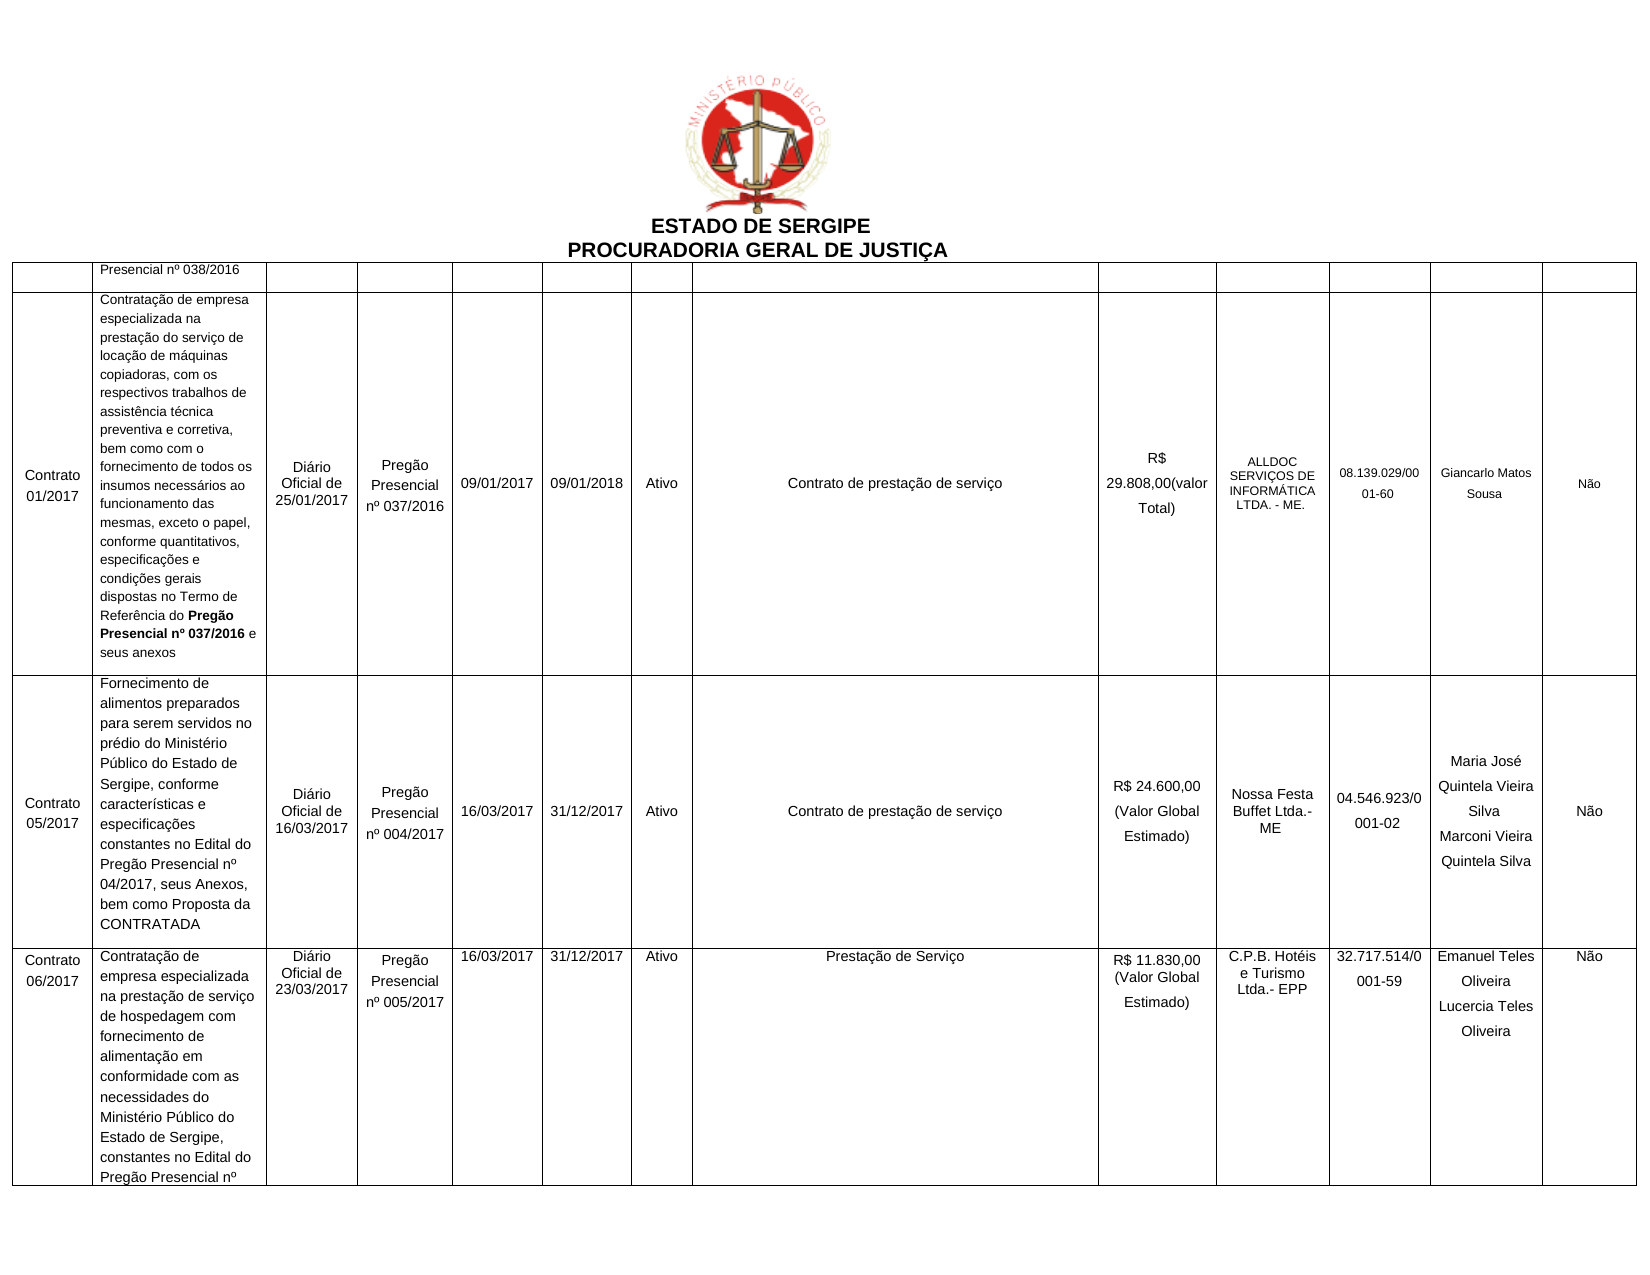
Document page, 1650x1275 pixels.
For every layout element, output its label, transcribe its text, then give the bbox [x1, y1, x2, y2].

table_cell Não [1543, 676, 1636, 947]
table_cell Ativo [632, 293, 692, 675]
table_cell [693, 263, 1098, 292]
table_cell [13, 263, 92, 292]
table_cell [1431, 263, 1542, 292]
table_cell [1330, 263, 1430, 292]
table_cell 09/01/2018 [543, 293, 631, 675]
table_cell Maria José Quintela Vieira Silva Marconi Vieira Quintela Silva [1431, 676, 1542, 947]
table_cell 32.717.514/0001-59 [1330, 949, 1430, 1185]
table_cell Contrato 06/2017 [13, 949, 92, 1185]
table_cell [1217, 263, 1329, 292]
table_cell Contrato de prestação de serviço [693, 293, 1098, 675]
table_cell R$ 11.830,00 (Valor Global Estimado) [1099, 949, 1216, 1185]
table_cell 16/03/2017 [453, 676, 542, 947]
table_cell Não [1543, 949, 1636, 1185]
table_cell R$ 24.600,00 (Valor Global Estimado) [1099, 676, 1216, 947]
table_cell Não [1543, 293, 1636, 675]
table_cell Diário Oficial de 25/01/2017 [267, 293, 357, 675]
table_cell Ativo [632, 676, 692, 947]
table_cell [453, 263, 542, 292]
table_cell ALLDOC SERVIÇOS DE INFORMÁTICA LTDA. - ME. [1217, 293, 1329, 675]
table_cell R$ 29.808,00(valor Total) [1099, 293, 1216, 675]
table_cell [1099, 263, 1216, 292]
table_cell Contrato 05/2017 [13, 676, 92, 947]
table_cell Giancarlo Matos Sousa [1431, 293, 1542, 675]
table_cell Diário Oficial de 23/03/2017 [267, 949, 357, 1185]
table_cell Prestação de Serviço [693, 949, 1098, 1185]
table_cell Contrato 01/2017 [13, 293, 92, 675]
table_cell [543, 263, 631, 292]
table_cell [358, 263, 452, 292]
table_cell 08.139.029/0001-60 [1330, 293, 1430, 675]
table_cell Emanuel Teles Oliveira Lucercia Teles Oliveira [1431, 949, 1542, 1185]
table_cell 31/12/2017 [543, 676, 631, 947]
table_cell Contratação de empresa especializada na prestação do serviço de locação de máquinas copiadoras, com os respectivos trabalhos de assistência técnica preventiva e corretiva, bem como com o fornecimento de todos os insumos necessários ao funcionamento das mesmas, exceto o papel, conforme quantitativos, especificações e condições gerais dispostas no Termo de Referência do Pregão Presencial nº 037/2016 e seus anexos [93, 293, 266, 675]
table_cell Nossa Festa Buffet Ltda.- ME [1217, 676, 1329, 947]
table_cell [1543, 263, 1636, 292]
table_cell 31/12/2017 [543, 949, 631, 1185]
table_cell [632, 263, 692, 292]
table_cell Presencial nº 038/2016 [93, 263, 266, 292]
table_cell Pregão Presencial nº 037/2016 [358, 293, 452, 675]
table_cell Diário Oficial de 16/03/2017 [267, 676, 357, 947]
table_cell Pregão Presencial nº 005/2017 [358, 949, 452, 1185]
table_cell Contrato de prestação de serviço [693, 676, 1098, 947]
table_cell C.P.B. Hotéis e Turismo Ltda.- EPP [1217, 949, 1329, 1185]
table_cell 04.546.923/0001-02 [1330, 676, 1430, 947]
table_cell Fornecimento de alimentos preparados para serem servidos no prédio do Ministério Público do Estado de Sergipe, conforme características e especificações constantes no Edital do Pregão Presencial nº 04/2017, seus Anexos, bem como Proposta da CONTRATADA [93, 676, 266, 947]
table_cell 09/01/2017 [453, 293, 542, 675]
table_cell [267, 263, 357, 292]
table_cell 16/03/2017 [453, 949, 542, 1185]
table_cell Contratação de empresa especializada na prestação de serviço de hospedagem com fornecimento de alimentação em conformidade com as necessidades do Ministério Público do Estado de Sergipe, constantes no Edital do Pregão Presencial nº [93, 949, 266, 1185]
table_cell Ativo [632, 949, 692, 1185]
table_cell Pregão Presencial nº 004/2017 [358, 676, 452, 947]
